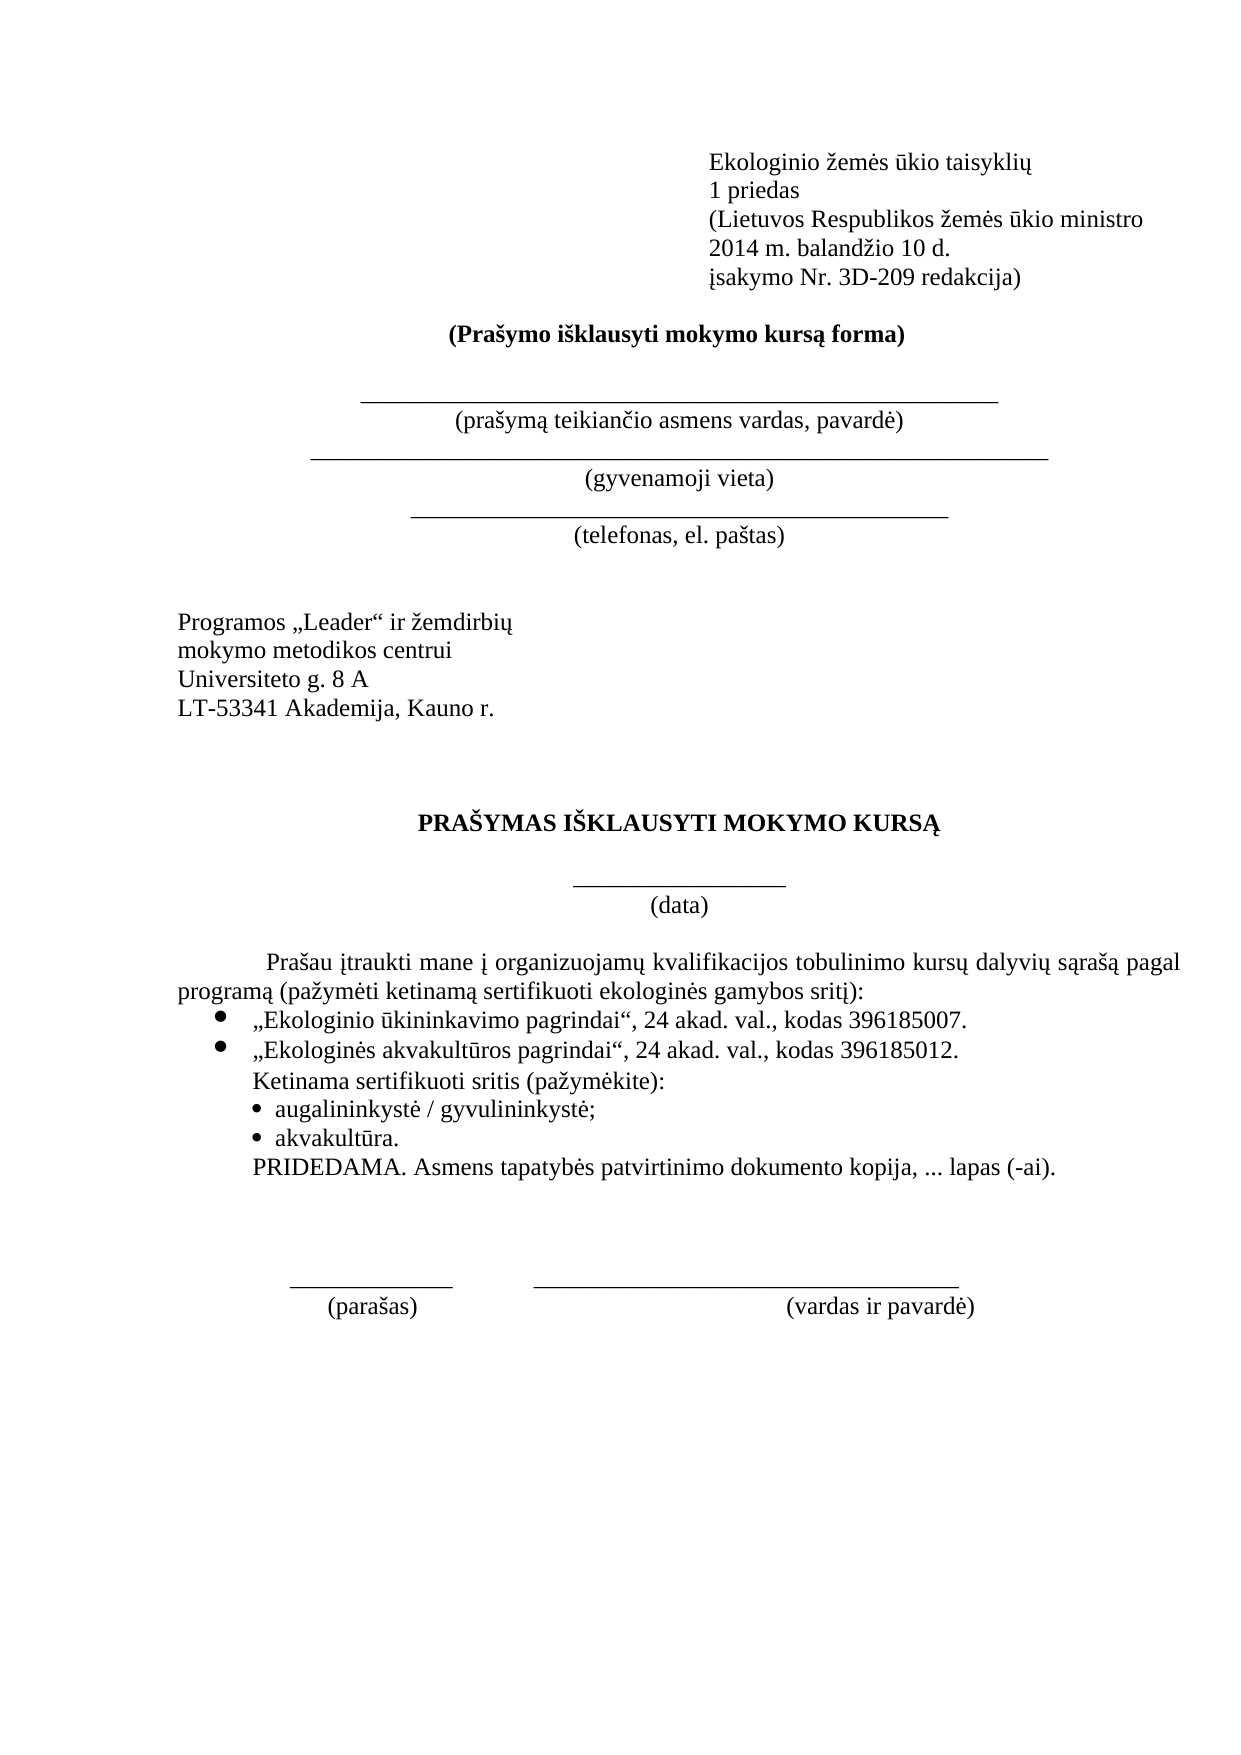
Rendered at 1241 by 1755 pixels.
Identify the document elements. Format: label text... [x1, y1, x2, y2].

text (Lietuvos Respublikos žemės ūkio ministro [709, 204, 1181, 233]
text mokymo metodikos centrui [177, 636, 1176, 664]
text ___________________________________________________ [177, 377, 1181, 406]
text (prašymą teikiančio asmens vardas, pavardė) [177, 406, 1181, 434]
text įsakymo Nr. 3D-209 redakcija) [709, 262, 1176, 291]
text (parašas) (vardas ir pavardė) [177, 1291, 1181, 1320]
text _____________ __________________________________ [177, 1262, 1181, 1291]
text Programos „Leader“ ir žemdirbių [177, 607, 1176, 636]
text Universiteto g. 8 A [177, 664, 1176, 693]
text ___________________________________________ [177, 492, 1181, 521]
text Ekologinio žemės ūkio taisyklių [709, 147, 1181, 176]
text LT-53341 Akademija, Kauno r. [177, 693, 1176, 722]
text  augalininkystė / gyvulininkystė; [177, 1094, 1181, 1123]
text (gyvenamoji vieta) [177, 463, 1181, 492]
text PRAŠYMAS IŠKLAUSYTI MOKYMO KURSĄ [177, 808, 1181, 837]
text Ketinama sertifikuoti sritis (pažymėkite): [177, 1066, 1181, 1094]
text (Prašymo išklausyti mokymo kursą forma) [177, 319, 1176, 348]
text 2014 m. balandžio 10 d. [709, 233, 1176, 262]
text (data) [177, 890, 1181, 918]
text (telefonas, el. paštas) [177, 521, 1181, 549]
text  „Ekologinio ūkininkavimo pagrindai“, 24 akad. val., kodas 396185007. [215, 1005, 1181, 1035]
text 1 priedas [709, 176, 1176, 204]
text Prašau įtraukti mane į organizuojamų kvalifikacijos tobulinimo kursų dalyvių sąrašą pagal programą (pažymėti ketinamą sertifikuoti ekologinės gamybos sritį): [177, 947, 1181, 1005]
text ___________________________________________________________ [177, 434, 1181, 463]
text PRIDEDAMA. Asmens tapatybės patvirtinimo dokumento kopija, ... lapas (-ai). [177, 1152, 1181, 1181]
text  „Ekologinės akvakultūros pagrindai“, 24 akad. val., kodas 396185012. [215, 1035, 1181, 1066]
text _________________ [177, 861, 1181, 890]
text  akvakultūra. [177, 1123, 1181, 1152]
